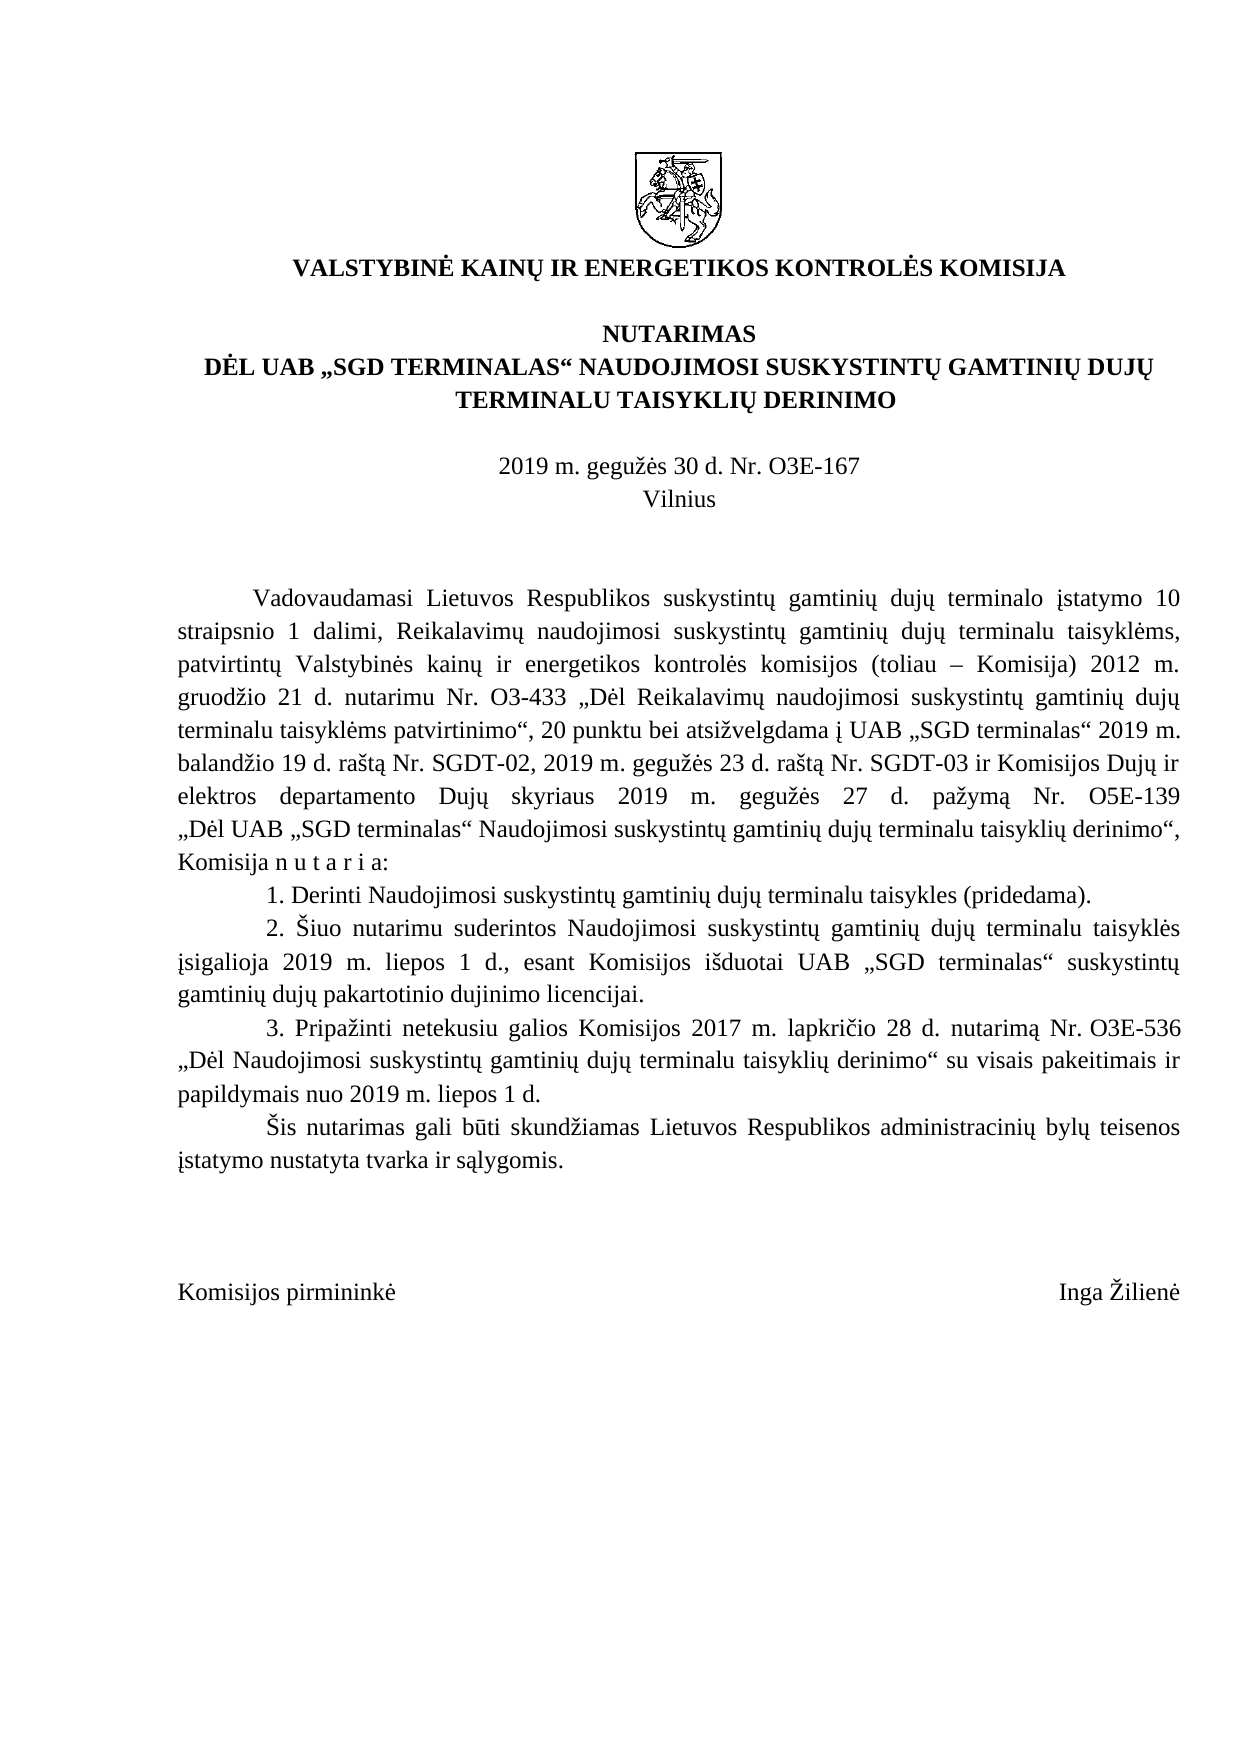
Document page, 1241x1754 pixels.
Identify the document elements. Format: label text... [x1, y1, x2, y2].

text 2. Šiuo nutarimu suderintos Naudojimosi suskystintų gamtinių dujų terminalu taisyklės įsigalioja 2019 m. liepos 1 d., esant Komisijos išduotai UAB „SGD terminalas“ suskystintų gamtinių dujų pakartotinio dujinimo licencijai. [177, 913, 1181, 1008]
text NUTARIMAS [177, 319, 1181, 348]
text Komisijos pirmininkė Inga Žilienė [177, 1277, 1181, 1306]
text Šis nutarimas gali būti skundžiamas Lietuvos Respublikos administracinių bylų teisenos įstatymo nustatyta tvarka ir sąlygomis. [177, 1112, 1181, 1173]
text VALSTYBINĖ KAINŲ IR ENERGETIKOS KONTROLĖS KOMISIJA [177, 253, 1181, 282]
text 3. Pripažinti netekusiu galios Komisijos 2017 m. lapkričio 28 d. nutarimą Nr. O3E-536 „Dėl Naudojimosi suskystintų gamtinių dujų terminalu taisyklių derinimo“ su visais pakeitimais ir papildymais nuo 2019 m. liepos 1 d. [177, 1013, 1181, 1107]
text Vadovaudamasi Lietuvos Respublikos suskystintų gamtinių dujų terminalo įstatymo 10 straipsnio 1 dalimi, Reikalavimų naudojimosi suskystintų gamtinių dujų terminalu taisyklėms, patvirtintų Valstybinės kainų ir energetikos kontrolės komisijos (toliau – Komisija) 2012 m. gruodžio 21 d. nutarimu Nr. O3-433 „Dėl Reikalavimų naudojimosi suskystintų gamtinių dujų terminalu taisyklėms patvirtinimo“, 20 punktu bei atsižvelgdama į UAB „SGD terminalas“ 2019 m. balandžio 19 d. raštą Nr. SGDT-02, 2019 m. gegužės 23 d. raštą Nr. SGDT-03 ir Komisijos Dujų ir elektros departamento Dujų skyriaus 2019 m. gegužės 27 d. pažymą Nr. O5E-139 „Dėl UAB „SGD terminalas“ Naudojimosi suskystintų gamtinių dujų terminalu taisyklių derinimo“, Komisija n u t a r i a: [177, 583, 1181, 876]
text Vilnius [177, 484, 1181, 513]
text 2019 m. gegužės 30 d. Nr. O3E-167 [177, 451, 1181, 480]
text Dėl UAB „SGD TERMINALAS“ naudojimosi suskystintų gamtinių dujų terminalu taisyklių derinimo [177, 352, 1181, 414]
text 1. Derinti Naudojimosi suskystintų gamtinių dujų terminalu taisykles (pridedama). [177, 881, 1181, 909]
